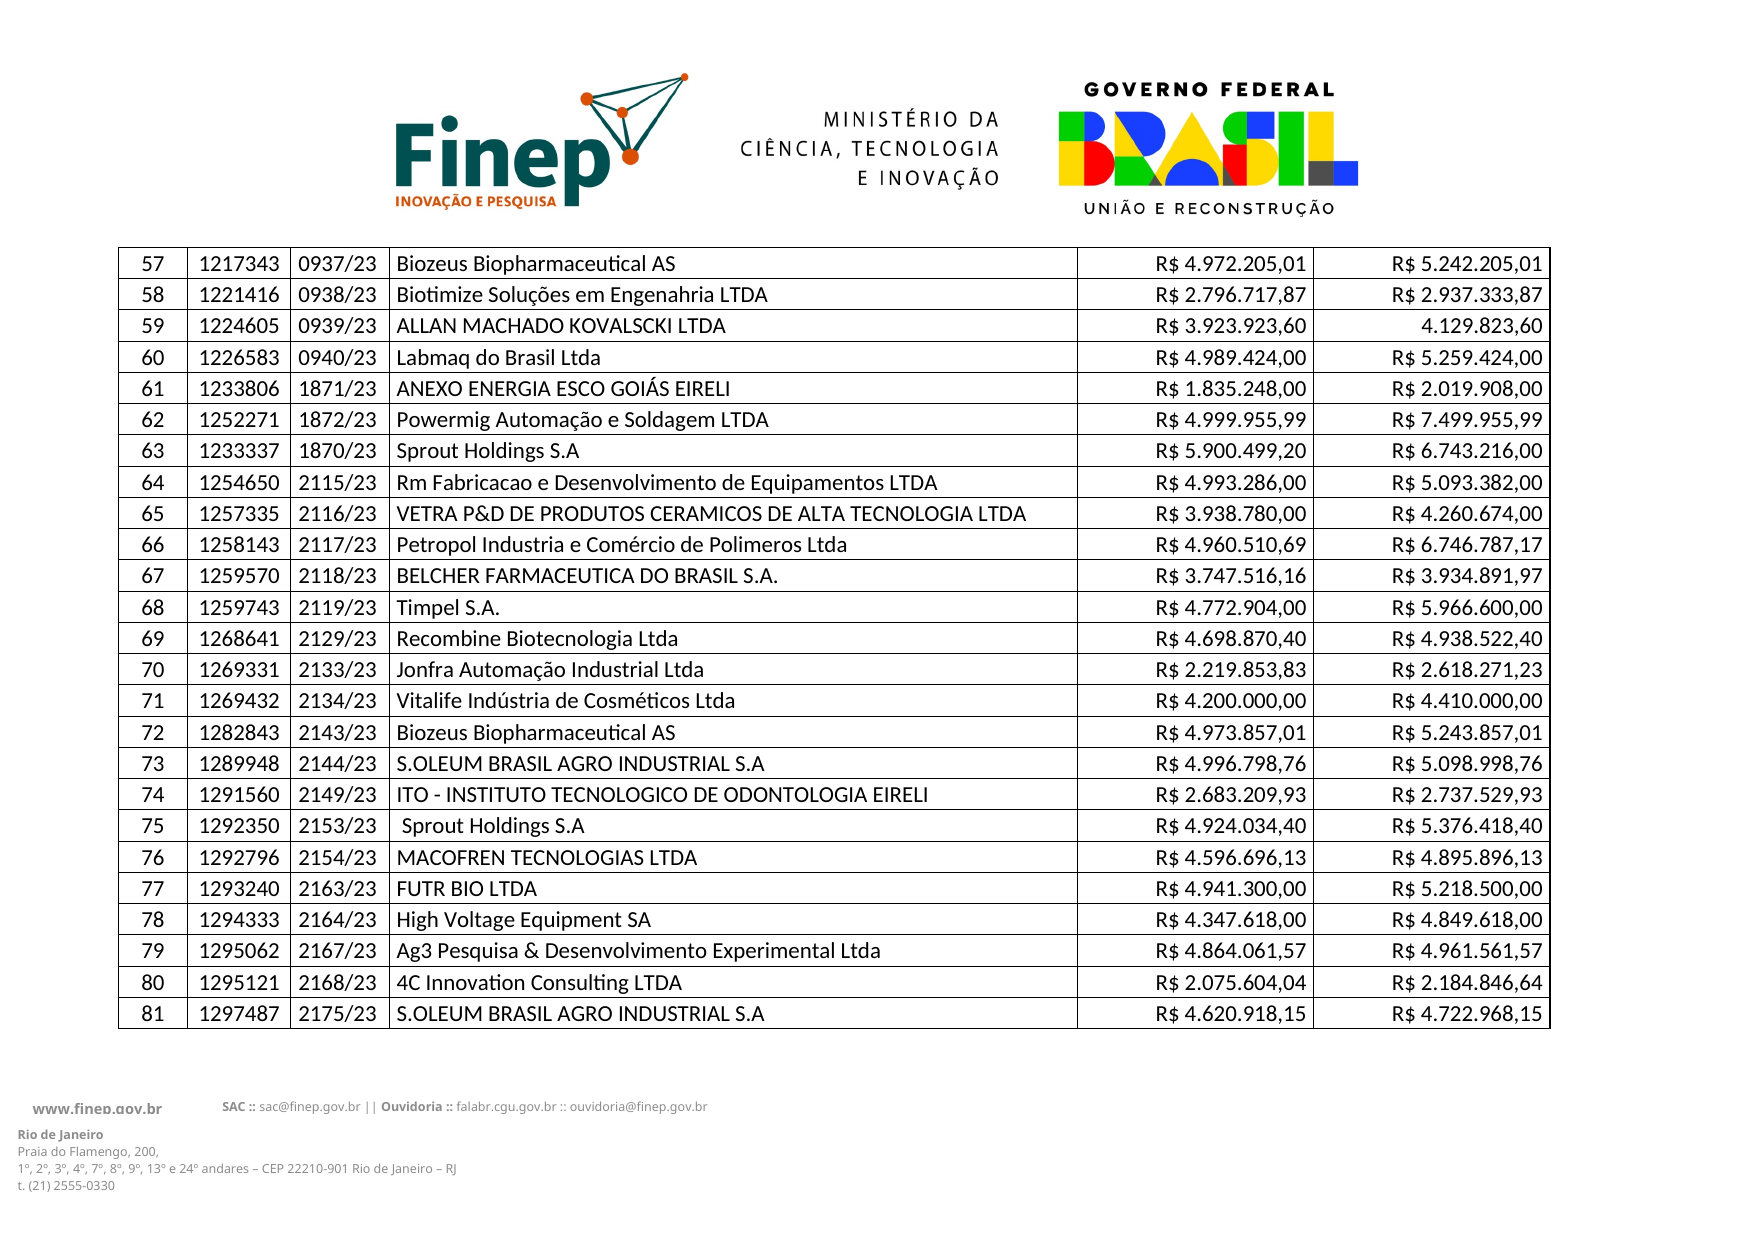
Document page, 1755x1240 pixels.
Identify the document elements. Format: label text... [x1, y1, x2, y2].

table_cell R$ 4.849.618,00 [1314, 904, 1549, 934]
table_cell 68 [119, 592, 187, 622]
table_cell 1871/23 [291, 373, 389, 403]
table_cell R$ 5.376.418,40 [1314, 810, 1549, 841]
table_cell 1295121 [188, 967, 290, 997]
table_cell 72 [119, 717, 187, 747]
table_cell R$ 6.743.216,00 [1314, 435, 1549, 466]
table_cell 79 [119, 935, 187, 966]
table_cell R$ 5.098.998,76 [1314, 748, 1549, 778]
table_cell 1282843 [188, 717, 290, 747]
table_cell 80 [119, 967, 187, 997]
table_cell 1294333 [188, 904, 290, 934]
table_cell R$ 3.747.516,16 [1078, 560, 1313, 591]
table_cell 64 [119, 467, 187, 497]
table_cell 1292350 [188, 810, 290, 841]
table_cell R$ 2.618.271,23 [1314, 654, 1549, 684]
table_cell 1295062 [188, 935, 290, 966]
table_cell R$ 4.961.561,57 [1314, 935, 1549, 966]
table_cell R$ 2.184.846,64 [1314, 967, 1549, 997]
table_cell 58 [119, 279, 187, 309]
table_cell Labmaq do Brasil Ltda [390, 342, 1077, 372]
table_cell R$ 4.722.968,15 [1314, 998, 1549, 1028]
table_cell MACOFREN TECNOLOGIAS LTDA [390, 842, 1077, 872]
table_cell 2129/23 [291, 623, 389, 653]
table_cell 1291560 [188, 779, 290, 809]
table_cell 73 [119, 748, 187, 778]
table_cell 1224605 [188, 310, 290, 341]
table_cell 2117/23 [291, 529, 389, 559]
table_cell 2175/23 [291, 998, 389, 1028]
table_cell R$ 5.242.205,01 [1314, 248, 1549, 278]
table_cell Vitalife Indústria de Cosméticos Ltda [390, 685, 1077, 716]
table_cell 2167/23 [291, 935, 389, 966]
table_cell 2153/23 [291, 810, 389, 841]
table_cell 1269432 [188, 685, 290, 716]
table_cell R$ 4.260.674,00 [1314, 498, 1549, 528]
table_cell R$ 2.683.209,93 [1078, 779, 1313, 809]
table_cell 63 [119, 435, 187, 466]
table_cell 70 [119, 654, 187, 684]
table_cell Sprout Holdings S.A [390, 810, 1077, 841]
table_cell 2134/23 [291, 685, 389, 716]
table_cell R$ 4.972.205,01 [1078, 248, 1313, 278]
table_cell 1254650 [188, 467, 290, 497]
table_cell 1293240 [188, 873, 290, 903]
table_cell 1870/23 [291, 435, 389, 466]
table_cell R$ 4.924.034,40 [1078, 810, 1313, 841]
table_cell 2149/23 [291, 779, 389, 809]
table_cell Powermig Automação e Soldagem LTDA [390, 404, 1077, 434]
table_cell 2154/23 [291, 842, 389, 872]
table_cell R$ 5.218.500,00 [1314, 873, 1549, 903]
table_cell R$ 5.966.600,00 [1314, 592, 1549, 622]
table_cell R$ 2.019.908,00 [1314, 373, 1549, 403]
table_cell 2119/23 [291, 592, 389, 622]
table_cell 62 [119, 404, 187, 434]
table_cell ANEXO ENERGIA ESCO GOIÁS EIRELI [390, 373, 1077, 403]
table_cell R$ 4.993.286,00 [1078, 467, 1313, 497]
table_cell 1258143 [188, 529, 290, 559]
table_cell R$ 7.499.955,99 [1314, 404, 1549, 434]
table_cell BELCHER FARMACEUTICA DO BRASIL S.A. [390, 560, 1077, 591]
table_cell Timpel S.A. [390, 592, 1077, 622]
table_cell R$ 4.596.696,13 [1078, 842, 1313, 872]
table_cell R$ 4.410.000,00 [1314, 685, 1549, 716]
table_cell 76 [119, 842, 187, 872]
table_cell R$ 5.243.857,01 [1314, 717, 1549, 747]
table_cell R$ 4.347.618,00 [1078, 904, 1313, 934]
table_cell 1217343 [188, 248, 290, 278]
table_cell R$ 3.938.780,00 [1078, 498, 1313, 528]
table_cell 1257335 [188, 498, 290, 528]
table_cell R$ 4.941.300,00 [1078, 873, 1313, 903]
table_cell Petropol Industria e Comércio de Polimeros Ltda [390, 529, 1077, 559]
table_cell R$ 2.937.333,87 [1314, 279, 1549, 309]
table_cell VETRA P&D DE PRODUTOS CERAMICOS DE ALTA TECNOLOGIA LTDA [390, 498, 1077, 528]
table_cell R$ 2.796.717,87 [1078, 279, 1313, 309]
table_cell 65 [119, 498, 187, 528]
table_cell Rm Fabricacao e Desenvolvimento de Equipamentos LTDA [390, 467, 1077, 497]
table_cell S.OLEUM BRASIL AGRO INDUSTRIAL S.A [390, 748, 1077, 778]
table_cell Biozeus Biopharmaceutical AS [390, 717, 1077, 747]
table_cell R$ 4.989.424,00 [1078, 342, 1313, 372]
table_cell R$ 4.772.904,00 [1078, 592, 1313, 622]
table_cell Recombine Biotecnologia Ltda [390, 623, 1077, 653]
table_cell 1252271 [188, 404, 290, 434]
table_cell 1259570 [188, 560, 290, 591]
table_cell 1292796 [188, 842, 290, 872]
table_cell R$ 3.923.923,60 [1078, 310, 1313, 341]
table_cell ALLAN MACHADO KOVALSCKI LTDA [390, 310, 1077, 341]
table_cell 81 [119, 998, 187, 1028]
table_cell 4.129.823,60 [1314, 310, 1549, 341]
table_cell 71 [119, 685, 187, 716]
table_cell FUTR BIO LTDA [390, 873, 1077, 903]
table_cell 74 [119, 779, 187, 809]
table_cell R$ 3.934.891,97 [1314, 560, 1549, 591]
table_cell R$ 2.219.853,83 [1078, 654, 1313, 684]
table_cell R$ 4.698.870,40 [1078, 623, 1313, 653]
table_cell 4C Innovation Consulting LTDA [390, 967, 1077, 997]
table_cell R$ 2.075.604,04 [1078, 967, 1313, 997]
table_cell 2168/23 [291, 967, 389, 997]
table_cell 0937/23 [291, 248, 389, 278]
table_cell 59 [119, 310, 187, 341]
table_cell 2115/23 [291, 467, 389, 497]
table_cell 1269331 [188, 654, 290, 684]
table_cell 57 [119, 248, 187, 278]
table_cell 78 [119, 904, 187, 934]
table_cell R$ 4.200.000,00 [1078, 685, 1313, 716]
table_cell 2163/23 [291, 873, 389, 903]
table_cell R$ 4.973.857,01 [1078, 717, 1313, 747]
table_cell ITO - INSTITUTO TECNOLOGICO DE ODONTOLOGIA EIRELI [390, 779, 1077, 809]
table_cell Biozeus Biopharmaceutical AS [390, 248, 1077, 278]
table_cell 2144/23 [291, 748, 389, 778]
table_cell 1226583 [188, 342, 290, 372]
table_cell R$ 5.900.499,20 [1078, 435, 1313, 466]
table_cell 66 [119, 529, 187, 559]
table_cell 2118/23 [291, 560, 389, 591]
table_cell R$ 4.620.918,15 [1078, 998, 1313, 1028]
table_cell 1872/23 [291, 404, 389, 434]
table_cell 2133/23 [291, 654, 389, 684]
table_cell 1297487 [188, 998, 290, 1028]
table_cell 0940/23 [291, 342, 389, 372]
table_cell 2143/23 [291, 717, 389, 747]
table_cell Biotimize Soluções em Engenahria LTDA [390, 279, 1077, 309]
table_cell 1233806 [188, 373, 290, 403]
table_cell 1221416 [188, 279, 290, 309]
table_cell 1268641 [188, 623, 290, 653]
table_cell 0939/23 [291, 310, 389, 341]
table_cell 2116/23 [291, 498, 389, 528]
table_cell 2164/23 [291, 904, 389, 934]
table_cell 75 [119, 810, 187, 841]
table_cell R$ 1.835.248,00 [1078, 373, 1313, 403]
table_cell R$ 6.746.787,17 [1314, 529, 1549, 559]
table_cell R$ 5.093.382,00 [1314, 467, 1549, 497]
table_cell R$ 5.259.424,00 [1314, 342, 1549, 372]
table_cell R$ 4.895.896,13 [1314, 842, 1549, 872]
table_cell Ag3 Pesquisa & Desenvolvimento Experimental Ltda [390, 935, 1077, 966]
table_cell R$ 4.864.061,57 [1078, 935, 1313, 966]
table_cell 1259743 [188, 592, 290, 622]
table_cell R$ 4.938.522,40 [1314, 623, 1549, 653]
table_cell 69 [119, 623, 187, 653]
table_cell High Voltage Equipment SA [390, 904, 1077, 934]
table_cell R$ 2.737.529,93 [1314, 779, 1549, 809]
table_cell 60 [119, 342, 187, 372]
table_cell 77 [119, 873, 187, 903]
table_cell 1233337 [188, 435, 290, 466]
table_cell R$ 4.960.510,69 [1078, 529, 1313, 559]
table_cell 1289948 [188, 748, 290, 778]
table_cell 0938/23 [291, 279, 389, 309]
table_cell R$ 4.999.955,99 [1078, 404, 1313, 434]
table_cell R$ 4.996.798,76 [1078, 748, 1313, 778]
table_cell S.OLEUM BRASIL AGRO INDUSTRIAL S.A [390, 998, 1077, 1028]
table_cell Jonfra Automação Industrial Ltda [390, 654, 1077, 684]
table_cell 67 [119, 560, 187, 591]
table_cell 61 [119, 373, 187, 403]
table_cell Sprout Holdings S.A [390, 435, 1077, 466]
